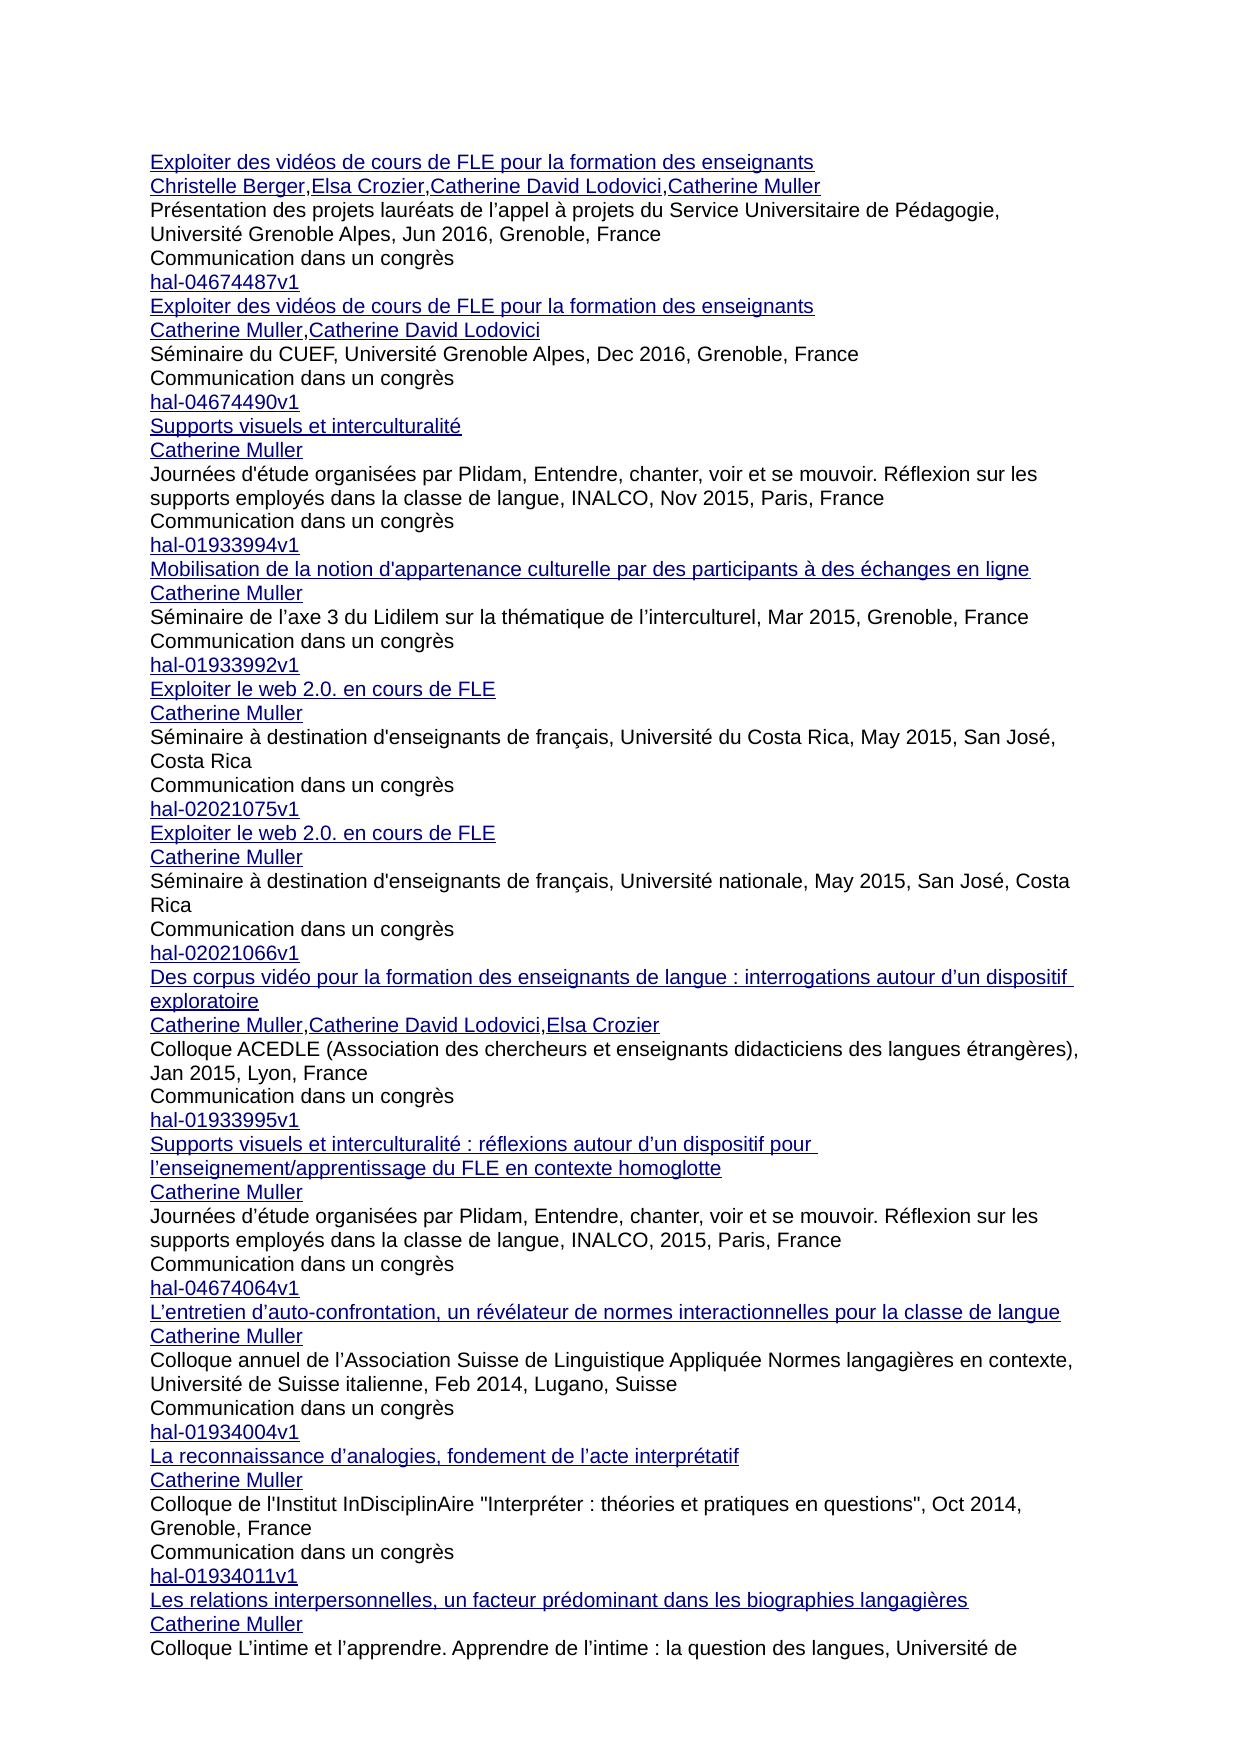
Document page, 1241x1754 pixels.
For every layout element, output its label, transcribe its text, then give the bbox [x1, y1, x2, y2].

table_cell Exploiter des vidéos de cours de FLE pour la formation des enseignants Christelle Berger,Elsa Crozier,Catherine David Lodovici,Catherine Muller Présentation des projets lauréats de l’appel à projets du Service Universitaire de Pédagogie, Université Grenoble Alpes, Jun 2016, Grenoble, France Communication dans un congrès hal-04674487v1 [150, 150, 1090, 294]
table_cell Mobilisation de la notion d'appartenance culturelle par des participants à des échanges en ligne Catherine Muller Séminaire de l’axe 3 du Lidilem sur la thématique de l’interculturel, Mar 2015, Grenoble, France Communication dans un congrès hal-01933992v1 [150, 557, 1090, 677]
table_cell La reconnaissance d’analogies, fondement de l’acte interprétatif Catherine Muller Colloque de l'Institut InDisciplinAire "Interpréter : théories et pratiques en questions", Oct 2014, Grenoble, France Communication dans un congrès hal-01934011v1 [150, 1444, 1090, 1587]
table_cell Exploiter des vidéos de cours de FLE pour la formation des enseignants Catherine Muller,Catherine David Lodovici Séminaire du CUEF, Université Grenoble Alpes, Dec 2016, Grenoble, France Communication dans un congrès hal-04674490v1 [150, 294, 1090, 413]
table_cell Les relations interpersonnelles, un facteur prédominant dans les biographies langagières Catherine Muller Colloque L’intime et l’apprendre. Apprendre de l’intime : la question des langues, Université de [150, 1588, 1090, 1659]
table_cell Des corpus vidéo pour la formation des enseignants de langue : interrogations autour d’un dispositif exploratoire Catherine Muller,Catherine David Lodovici,Elsa Crozier Colloque ACEDLE (Association des chercheurs et enseignants didacticiens des langues étrangères), Jan 2015, Lyon, France Communication dans un congrès hal-01933995v1 [150, 965, 1090, 1132]
table_cell Exploiter le web 2.0. en cours de FLE Catherine Muller Séminaire à destination d'enseignants de français, Université nationale, May 2015, San José, Costa Rica Communication dans un congrès hal-02021066v1 [150, 821, 1090, 964]
table_cell Exploiter le web 2.0. en cours de FLE Catherine Muller Séminaire à destination d'enseignants de français, Université du Costa Rica, May 2015, San José, Costa Rica Communication dans un congrès hal-02021075v1 [150, 677, 1090, 821]
table_cell L’entretien d’auto-confrontation, un révélateur de normes interactionnelles pour la classe de langue Catherine Muller Colloque annuel de l’Association Suisse de Linguistique Appliquée Normes langagières en contexte, Université de Suisse italienne, Feb 2014, Lugano, Suisse Communication dans un congrès hal-01934004v1 [150, 1300, 1090, 1444]
table_cell Supports visuels et interculturalité : réflexions autour d’un dispositif pour l’enseignement/apprentissage du FLE en contexte homoglotte Catherine Muller Journées d’étude organisées par Plidam, Entendre, chanter, voir et se mouvoir. Réflexion sur les supports employés dans la classe de langue, INALCO, 2015, Paris, France Communication dans un congrès hal-04674064v1 [150, 1132, 1090, 1300]
table_cell Supports visuels et interculturalité Catherine Muller Journées d'étude organisées par Plidam, Entendre, chanter, voir et se mouvoir. Réflexion sur les supports employés dans la classe de langue, INALCO, Nov 2015, Paris, France Communication dans un congrès hal-01933994v1 [150, 414, 1090, 557]
